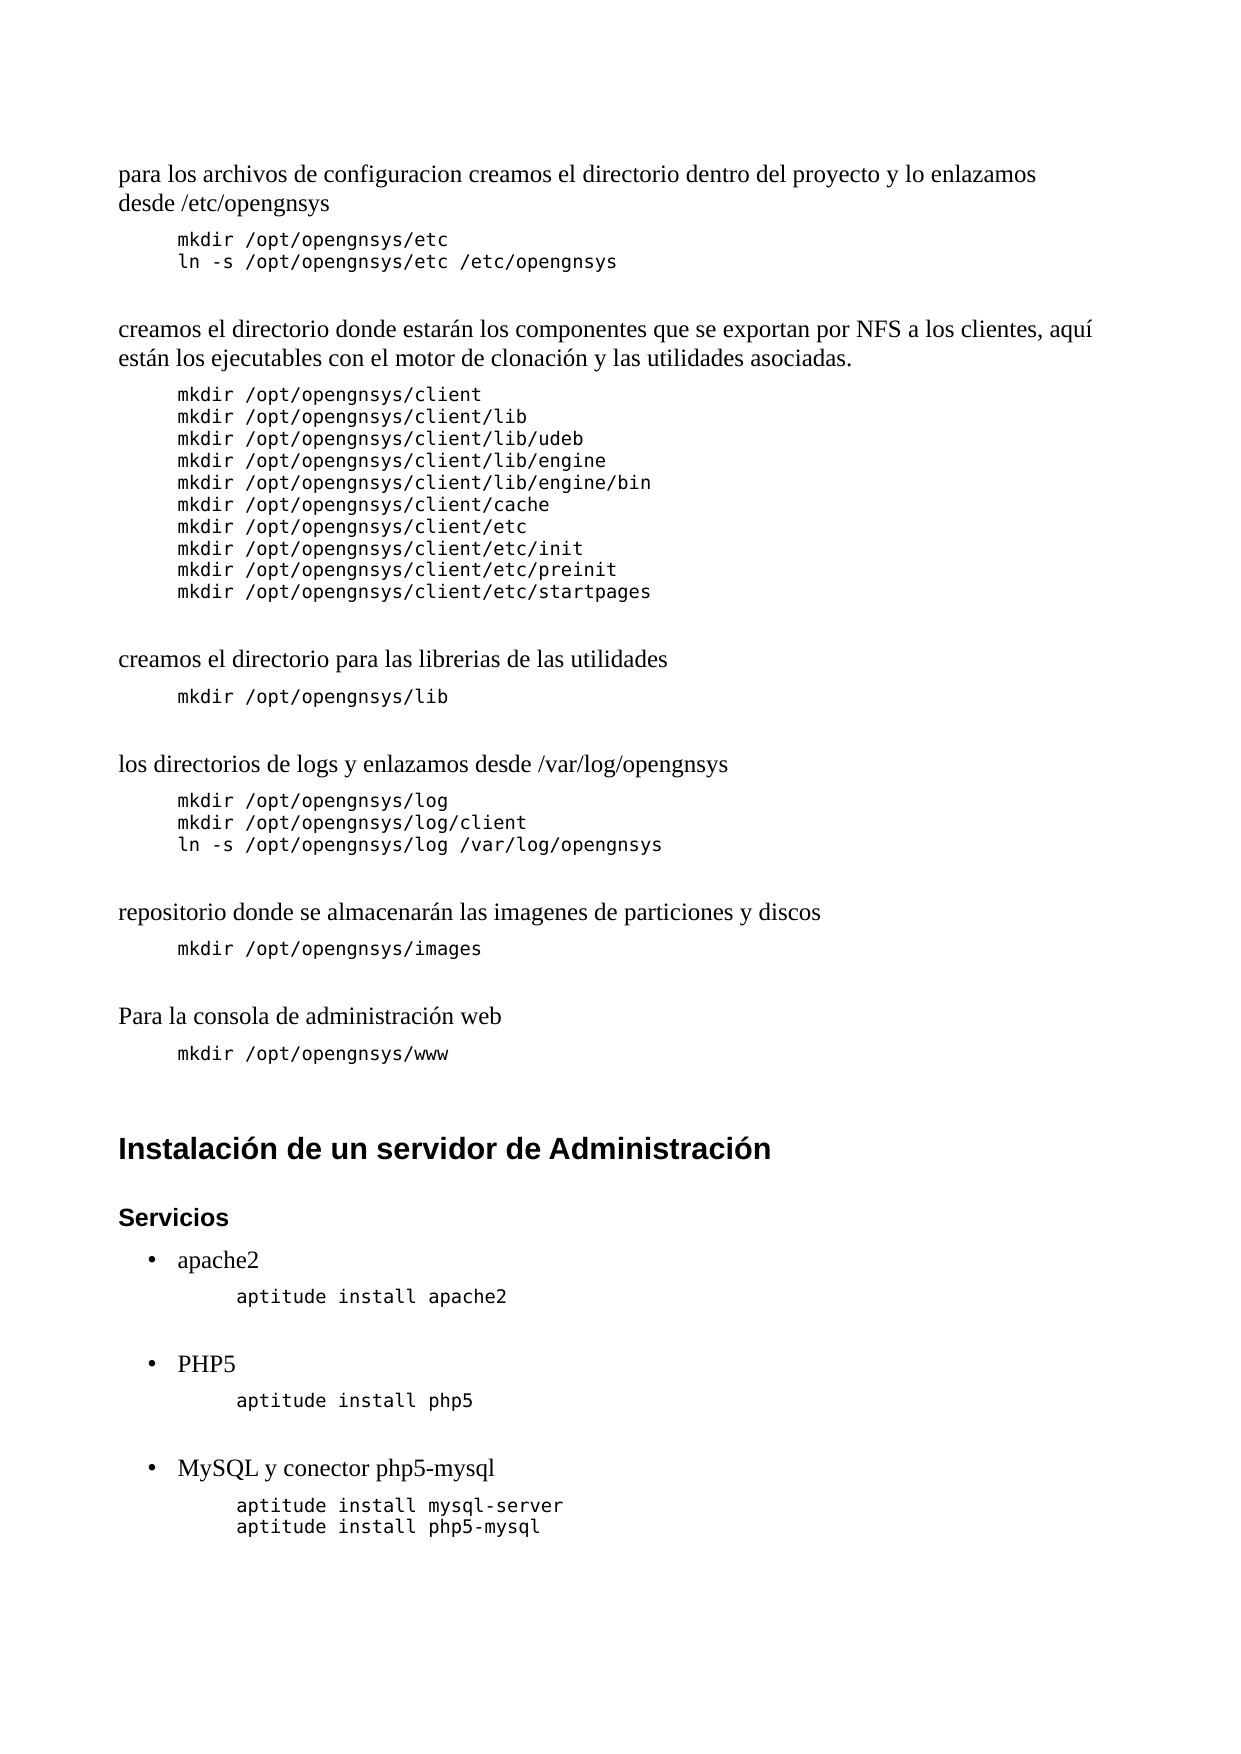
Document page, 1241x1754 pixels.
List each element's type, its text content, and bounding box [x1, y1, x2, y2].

text Para la consola de administración web [118, 1001, 1122, 1030]
text para los archivos de configuracion creamos el directorio dentro del proyecto y lo enlazamos desde /etc/opengnsys [118, 159, 1122, 217]
list aptitude install mysql-server aptitude install php5-mysql [207, 1495, 1063, 1538]
subtitle Instalación de un servidor de Administración [118, 1131, 1122, 1166]
text mkdir /opt/opengnsys/www [177, 1042, 1063, 1064]
text mkdir /opt/opengnsys/client mkdir /opt/opengnsys/client/lib mkdir /opt/opengnsys/client/lib/udeb mkdir /opt/opengnsys/client/lib/engine mkdir /opt/opengnsys/client/lib/engine/bin mkdir /opt/opengnsys/client/cache mkdir /opt/opengnsys/client/etc mkdir /opt/opengnsys/client/etc/init mkdir /opt/opengnsys/client/etc/preinit mkdir /opt/opengnsys/client/etc/startpages [177, 384, 1063, 603]
subtitle Servicios [118, 1203, 1122, 1232]
list MySQL y conector php5-mysql [148, 1453, 1122, 1482]
text mkdir /opt/opengnsys/log mkdir /opt/opengnsys/log/client ln -s /opt/opengnsys/log /var/log/opengnsys [177, 790, 1063, 856]
list aptitude install php5 [207, 1390, 1063, 1412]
list aptitude install apache2 [207, 1286, 1063, 1308]
text repositorio donde se almacenarán las imagenes de particiones y discos [118, 897, 1122, 926]
text creamos el directorio donde estarán los componentes que se exportan por NFS a los clientes, aquí están los ejecutables con el motor de clonación y las utilidades asociadas. [118, 314, 1122, 372]
text mkdir /opt/opengnsys/etc ln -s /opt/opengnsys/etc /etc/opengnsys [177, 229, 1063, 273]
list PHP5 [148, 1349, 1122, 1378]
text mkdir /opt/opengnsys/images [177, 938, 1063, 960]
text mkdir /opt/opengnsys/lib [177, 686, 1063, 707]
list apache2 [148, 1245, 1122, 1273]
text creamos el directorio para las librerias de las utilidades [118, 644, 1122, 673]
text los directorios de logs y enlazamos desde /var/log/opengnsys [118, 749, 1122, 777]
